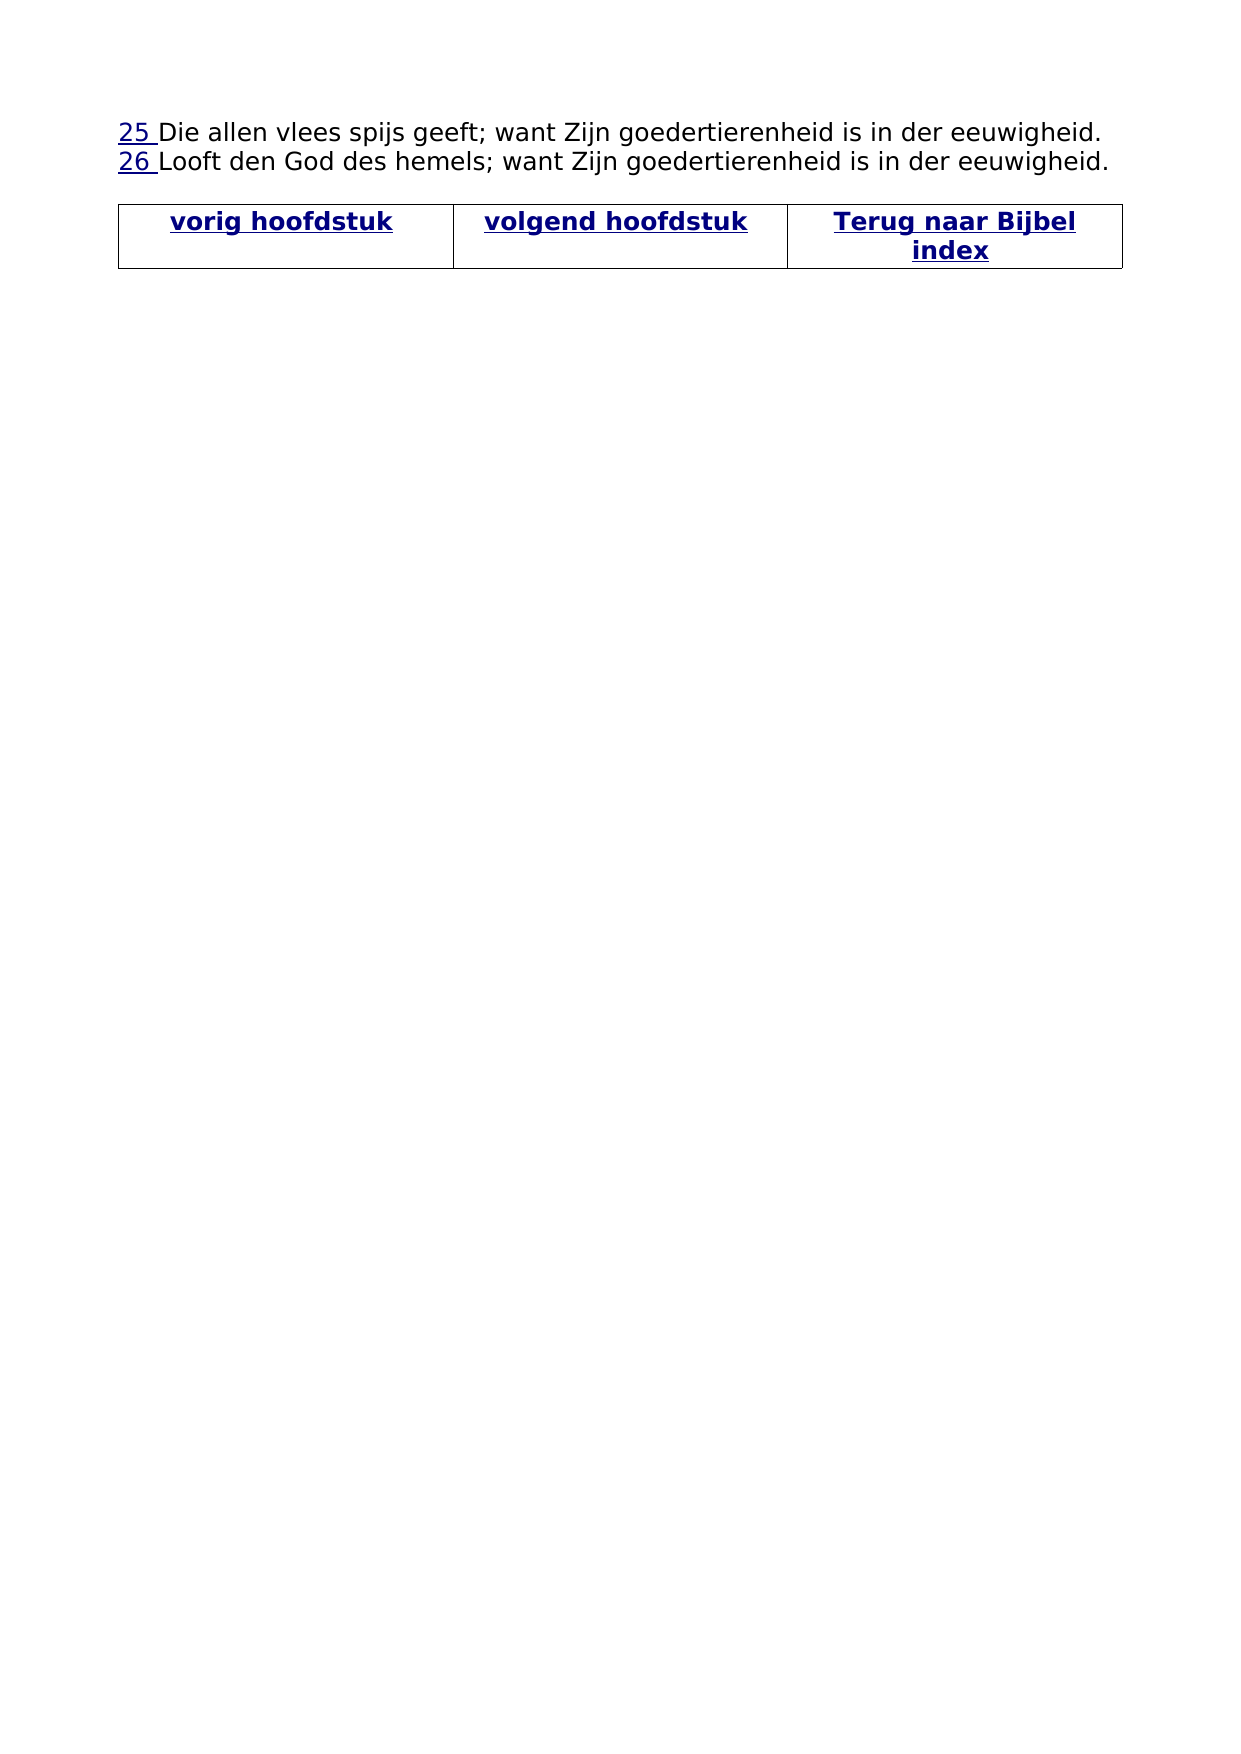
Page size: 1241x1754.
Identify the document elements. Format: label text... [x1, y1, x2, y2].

text 25 Die allen vlees spijs geeft; want Zijn goedertierenheid is in der eeuwigheid. 26 Looft den God des hemels; want Zijn goedertierenheid is in der eeuwigheid. [118, 118, 1122, 176]
table_header volgend hoofdstuk [454, 205, 787, 268]
table_header Terug naar Bijbel index [788, 205, 1122, 268]
table_header vorig hoofdstuk [119, 205, 453, 268]
